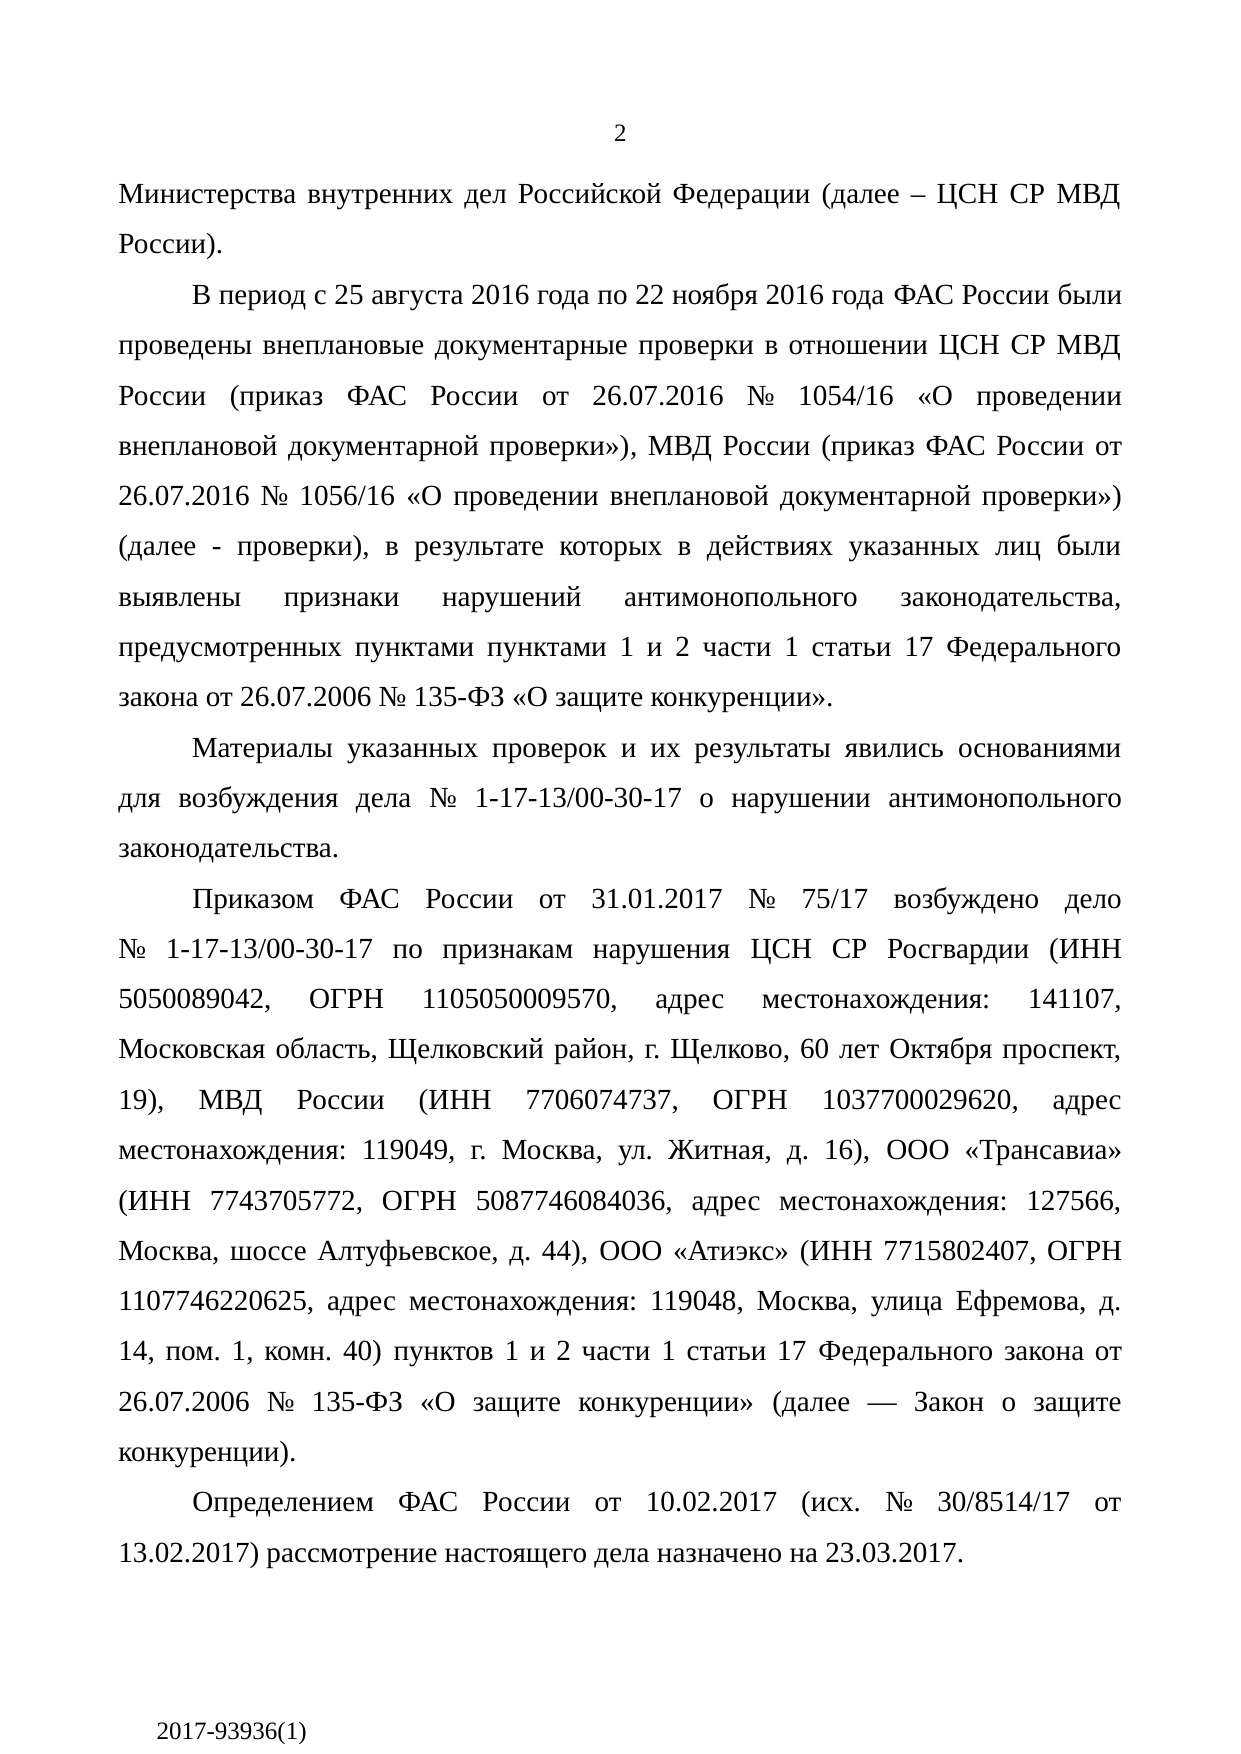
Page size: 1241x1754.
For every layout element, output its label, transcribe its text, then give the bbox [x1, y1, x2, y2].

text Министерства внутренних дел Российской Федерации (далее – ЦСН СР МВД России). [118, 176, 1122, 260]
text Приказом ФАС России от 31.01.2017 № 75/17 возбуждено дело № 1-17-13/00-30-17 по признакам нарушения ЦСН СР Росгвардии (ИНН 5050089042, ОГРН 1105050009570, адрес местонахождения: 141107, Московская область, Щелковский район, г. Щелково, 60 лет Октября проспект, 19), МВД России (ИНН 7706074737, ОГРН 1037700029620, адрес местонахождения: 119049, г. Москва, ул. Житная, д. 16), ООО «Трансавиа» (ИНН 7743705772, ОГРН 5087746084036, адрес местонахождения: 127566, Москва, шоссе Алтуфьевское, д. 44), ООО «Атиэкс» (ИНН 7715802407, ОГРН 1107746220625, адрес местонахождения: 119048, Москва, улица Ефремова, д. 14, пом. 1, комн. 40) пунктов 1 и 2 части 1 статьи 17 Федерального закона от 26.07.2006 № 135-ФЗ «О защите конкуренции» (далее — Закон о защите конкуренции). [118, 881, 1122, 1468]
text В период с 25 августа 2016 года по 22 ноября 2016 года ФАС России были проведены внеплановые документарные проверки в отношении ЦСН СР МВД России (приказ ФАС России от 26.07.2016 № 1054/16 «О проведении внеплановой документарной проверки»), МВД России (приказ ФАС России от 26.07.2016 № 1056/16 «О проведении внеплановой документарной проверки») (далее - проверки), в результате которых в действиях указанных лиц были выявлены признаки нарушений антимонопольного законодательства, предусмотренных пунктами пунктами 1 и 2 части 1 статьи 17 Федерального закона от 26.07.2006 № 135-ФЗ «О защите конкуренции». [118, 277, 1122, 713]
text Определением ФАС России от 10.02.2017 (исх. № 30/8514/17 от 13.02.2017) рассмотрение настоящего дела назначено на 23.03.2017. [118, 1484, 1122, 1568]
text Материалы указанных проверок и их результаты явились основаниями для возбуждения дела № 1-17-13/00-30-17 о нарушении антимонопольного законодательства. [118, 730, 1122, 864]
